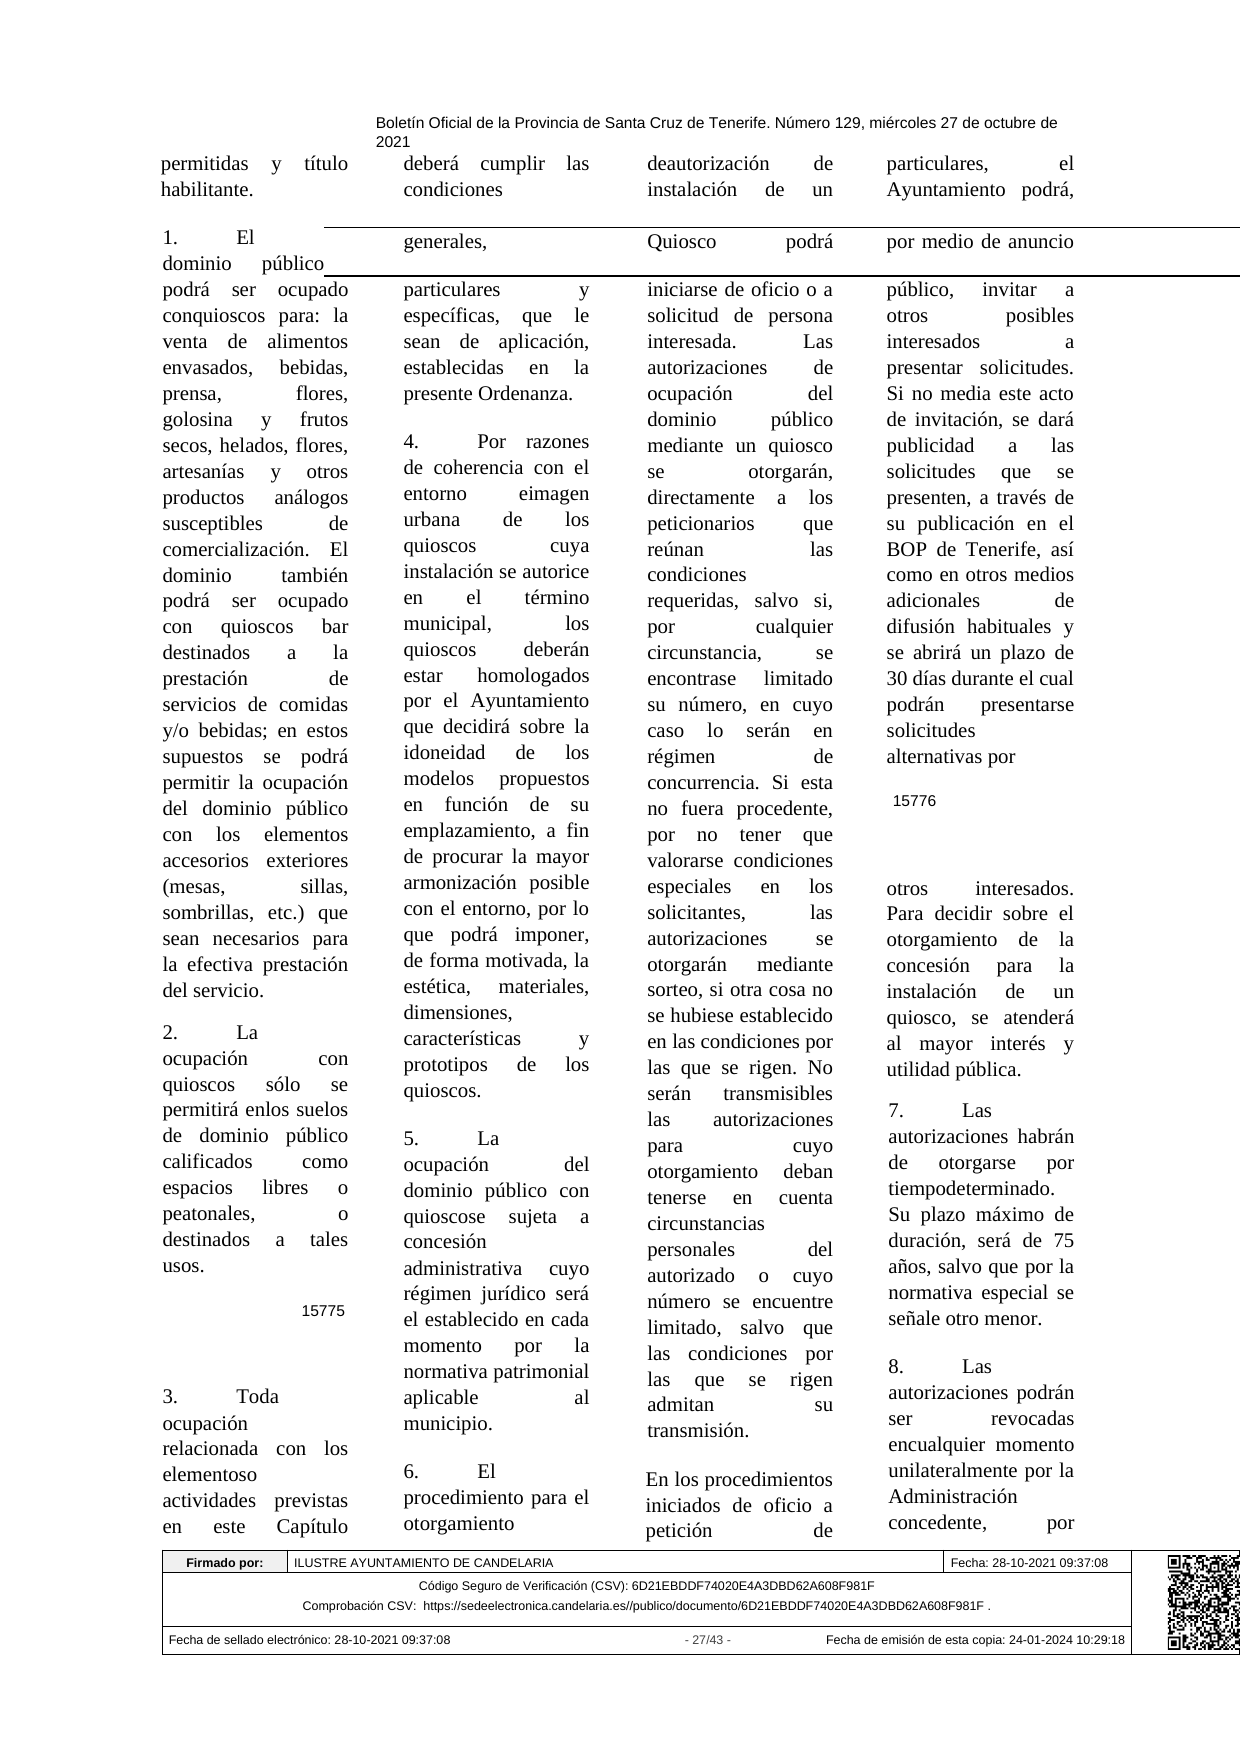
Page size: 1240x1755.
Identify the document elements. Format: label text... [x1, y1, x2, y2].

text particulares, el Ayuntamiento podrá, [886, 151, 1074, 227]
list La ocupación del dominio público con quioscose sujeta a concesión administrativa cuyo régimen jurídico será el establecido en cada momento por la normativa patrimonial aplicable al municipio. [403, 1126, 589, 1435]
list deautorización de instalación de un [647, 151, 833, 227]
text 15776 [888, 792, 1078, 810]
list El dominio público podrá ser ocupado conquioscos para: la venta de alimentos envasados, bebidas, prensa, flores, golosina y frutos secos, helados, flores, artesanías y otros productos análogos susceptibles de comercialización. El dominio también podrá ser ocupado con quioscos bar destinados a la prestación de servicios de comidas y/o bebidas; en estos supuestos se podrá permitir la ocupación del dominio público con los elementos accesorios exteriores (mesas, sillas, sombrillas, etc.) que sean necesarios para la efectiva prestación del servicio. [162, 225, 348, 1002]
text 15775 [162, 1301, 345, 1319]
list generales, [403, 228, 589, 275]
list iniciarse de oficio o a solicitud de persona interesada. Las autorizaciones de ocupación del dominio público mediante un quiosco se otorgarán, directamente a los peticionarios que reúnan las condiciones requeridas, salvo si, por cualquier circunstancia, se encontrase limitado su número, en cuyo caso lo serán en régimen de concurrencia. Si esta no fuera procedente, por no tener que valorarse condiciones especiales en los solicitantes, las autorizaciones se otorgarán mediante sorteo, si otra cosa no se hubiese establecido en las condiciones por las que se rigen. No serán transmisibles las autorizaciones para cuyo otorgamiento deban tenerse en cuenta circunstancias personales del autorizado o cuyo número se encuentre limitado, salvo que las condiciones por las que se rigen admitan su transmisión. [647, 277, 833, 1442]
list El procedimiento para el otorgamiento [403, 1459, 589, 1535]
text otros interesados. Para decidir sobre el otorgamiento de la concesión para la instalación de un quiosco, se atenderá al mayor interés y utilidad pública. [886, 875, 1074, 1081]
text público, invitar a otros posibles interesados a presentar solicitudes. Si no media este acto de invitación, se dará publicidad a las solicitudes que se presenten, a través de su publicación en el BOP de Tenerife, así como en otros medios adicionales de difusión habituales y se abrirá un plazo de 30 días durante el cual podrán presentarse solicitudes alternativas por [886, 277, 1074, 768]
text permitidas y título habilitante. [161, 151, 348, 201]
list Las autorizaciones podrán ser revocadas encualquier momento unilateralmente por la Administración concedente, por [888, 1354, 1074, 1534]
list Por razones de coherencia con el entorno eimagen urbana de los quioscos cuya instalación se autorice en el término municipal, los quioscos deberán estar homologados por el Ayuntamiento que decidirá sobre la idoneidad de los modelos propuestos en función de su emplazamiento, a fin de procurar la mayor armonización posible con el entorno, por lo que podrá imponer, de forma motivada, la estética, materiales, dimensiones, características y prototipos de los quioscos. [403, 429, 589, 1102]
list La ocupación con quioscos sólo se permitirá enlos suelos de dominio público calificados como espacios libres o peatonales, o destinados a tales usos. [162, 1019, 348, 1277]
list Las autorizaciones habrán de otorgarse por tiempodeterminado. Su plazo máximo de duración, será de 75 años, salvo que por la normativa especial se señale otro menor. [888, 1098, 1074, 1330]
text por medio de anuncio [886, 228, 1074, 275]
list Quiosco podrá [647, 228, 833, 275]
text En los procedimientos iniciados de oficio a petición de [645, 1467, 833, 1542]
list particulares y específicas, que le sean de aplicación, establecidas en la presente Ordenanza. [403, 277, 589, 405]
list Toda ocupación relacionada con los elementoso actividades previstas en este Capítulo [162, 1384, 348, 1538]
list deberá cumplir las condiciones [403, 151, 589, 227]
